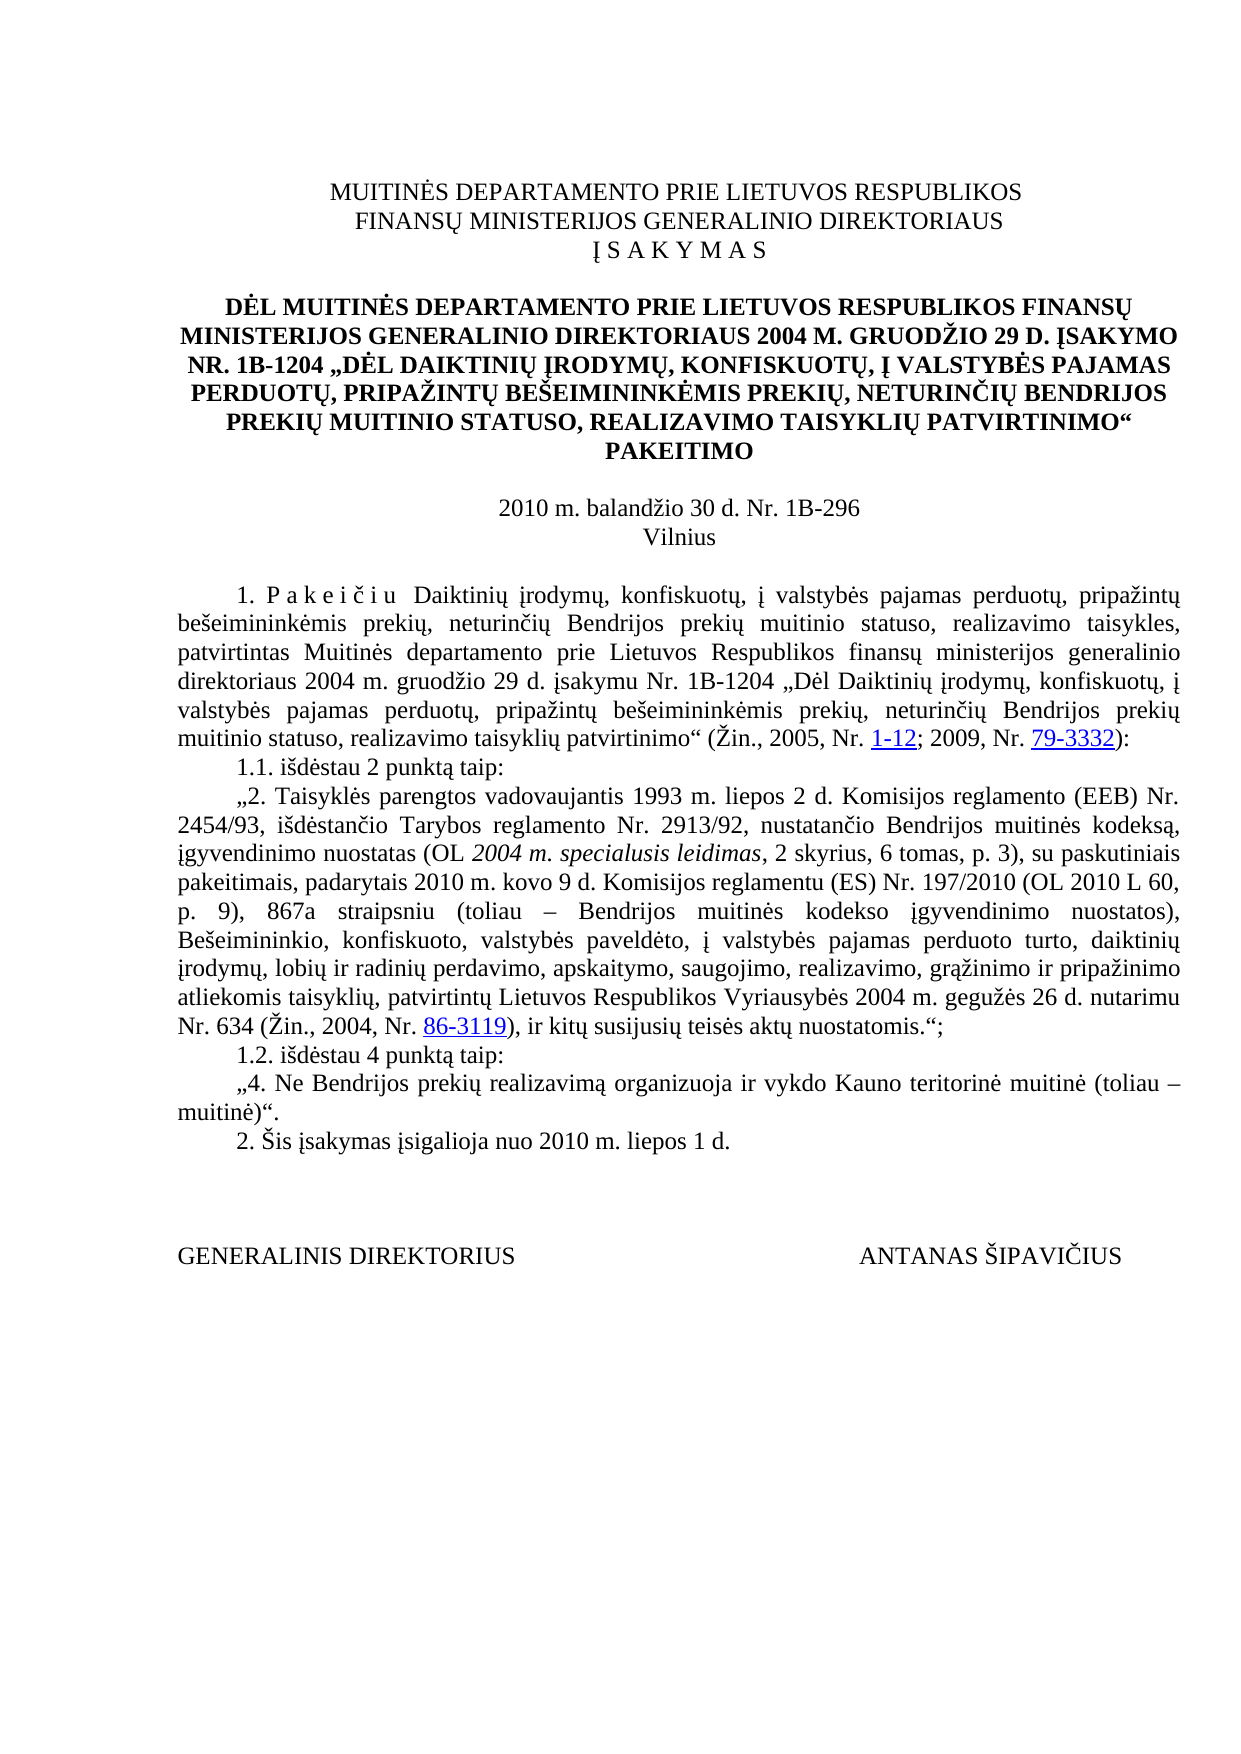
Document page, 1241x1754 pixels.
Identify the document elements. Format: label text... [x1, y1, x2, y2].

text „4. Ne Bendrijos prekių realizavimą organizuoja ir vykdo Kauno teritorinė muitinė (toliau – muitinė)“. [177, 1068, 1181, 1126]
text ĮSAKYMAS [177, 235, 1181, 263]
text „2. Taisyklės parengtos vadovaujantis 1993 m. liepos 2 d. Komisijos reglamento (EEB) Nr. 2454/93, išdėstančio Tarybos reglamento Nr. 2913/92, nustatančio Bendrijos muitinės kodeksą, įgyvendinimo nuostatas (OL 2004 m. specialusis leidimas, 2 skyrius, 6 tomas, p. 3), su paskutiniais pakeitimais, padarytais 2010 m. kovo 9 d. Komisijos reglamentu (ES) Nr. 197/2010 (OL 2010 L 60, p. 9), 867a straipsniu (toliau – Bendrijos muitinės kodekso įgyvendinimo nuostatos), Bešeimininkio, konfiskuoto, valstybės paveldėto, į valstybės pajamas perduoto turto, daiktinių įrodymų, lobių ir radinių perdavimo, apskaitymo, saugojimo, realizavimo, grąžinimo ir pripažinimo atliekomis taisyklių, patvirtintų Lietuvos Respublikos Vyriausybės 2004 m. gegužės 26 d. nutarimu Nr. 634 (Žin., 2004, Nr. 86-3119), ir kitų susijusių teisės aktų nuostatomis.“; [177, 781, 1181, 1040]
text 2. Šis įsakymas įsigalioja nuo 2010 m. liepos 1 d. [177, 1126, 1181, 1155]
text 2010 m. balandžio 30 d. Nr. 1B-296 [177, 493, 1181, 522]
text Vilnius [177, 522, 1181, 551]
text 1. Pakeičiu Daiktinių įrodymų, konfiskuotų, į valstybės pajamas perduotų, pripažintų bešeimininkėmis prekių, neturinčių Bendrijos prekių muitinio statuso, realizavimo taisykles, patvirtintas Muitinės departamento prie Lietuvos Respublikos finansų ministerijos generalinio direktoriaus 2004 m. gruodžio 29 d. įsakymu Nr. 1B-1204 „Dėl Daiktinių įrodymų, konfiskuotų, į valstybės pajamas perduotų, pripažintų bešeimininkėmis prekių, neturinčių Bendrijos prekių muitinio statuso, realizavimo taisyklių patvirtinimo“ (Žin., 2005, Nr. 1-12; 2009, Nr. 79-3332): [177, 580, 1181, 752]
text 1.2. išdėstau 4 punktą taip: [177, 1040, 1181, 1068]
text DĖL MUITINĖS DEPARTAMENTO PRIE LIETUVOS RESPUBLIKOS FINANSŲ MINISTERIJOS GENERALINIO DIREKTORIAUS 2004 m. GRUODŽIO 29 d. ĮSAKYMO Nr. 1B-1204 „DĖL DAIKTINIŲ ĮRODYMŲ, KONFISKUOTŲ, Į VALSTYBĖS PAJAMAS PERDUOTŲ, PRIPAŽINTŲ BEŠEIMININKĖMIS PREKIŲ, NETURINČIŲ BENDRIJOS PREKIŲ MUITINIO STATUSO, REALIZAVIMO TAISYKLIŲ PATVIRTINIMO“ PAKEITIMO [177, 292, 1181, 465]
text FINANSŲ MINISTERIJOS GENERALINIO DIREKTORIAUS [177, 206, 1181, 235]
text Generalinis direktorius Antanas Šipavičius [177, 1241, 1181, 1270]
text 1.1. išdėstau 2 punktą taip: [177, 752, 1181, 781]
text MUITINĖS DEPARTAMENTO PRIE LIETUVOS RESPUBLIKOS [177, 177, 1181, 206]
